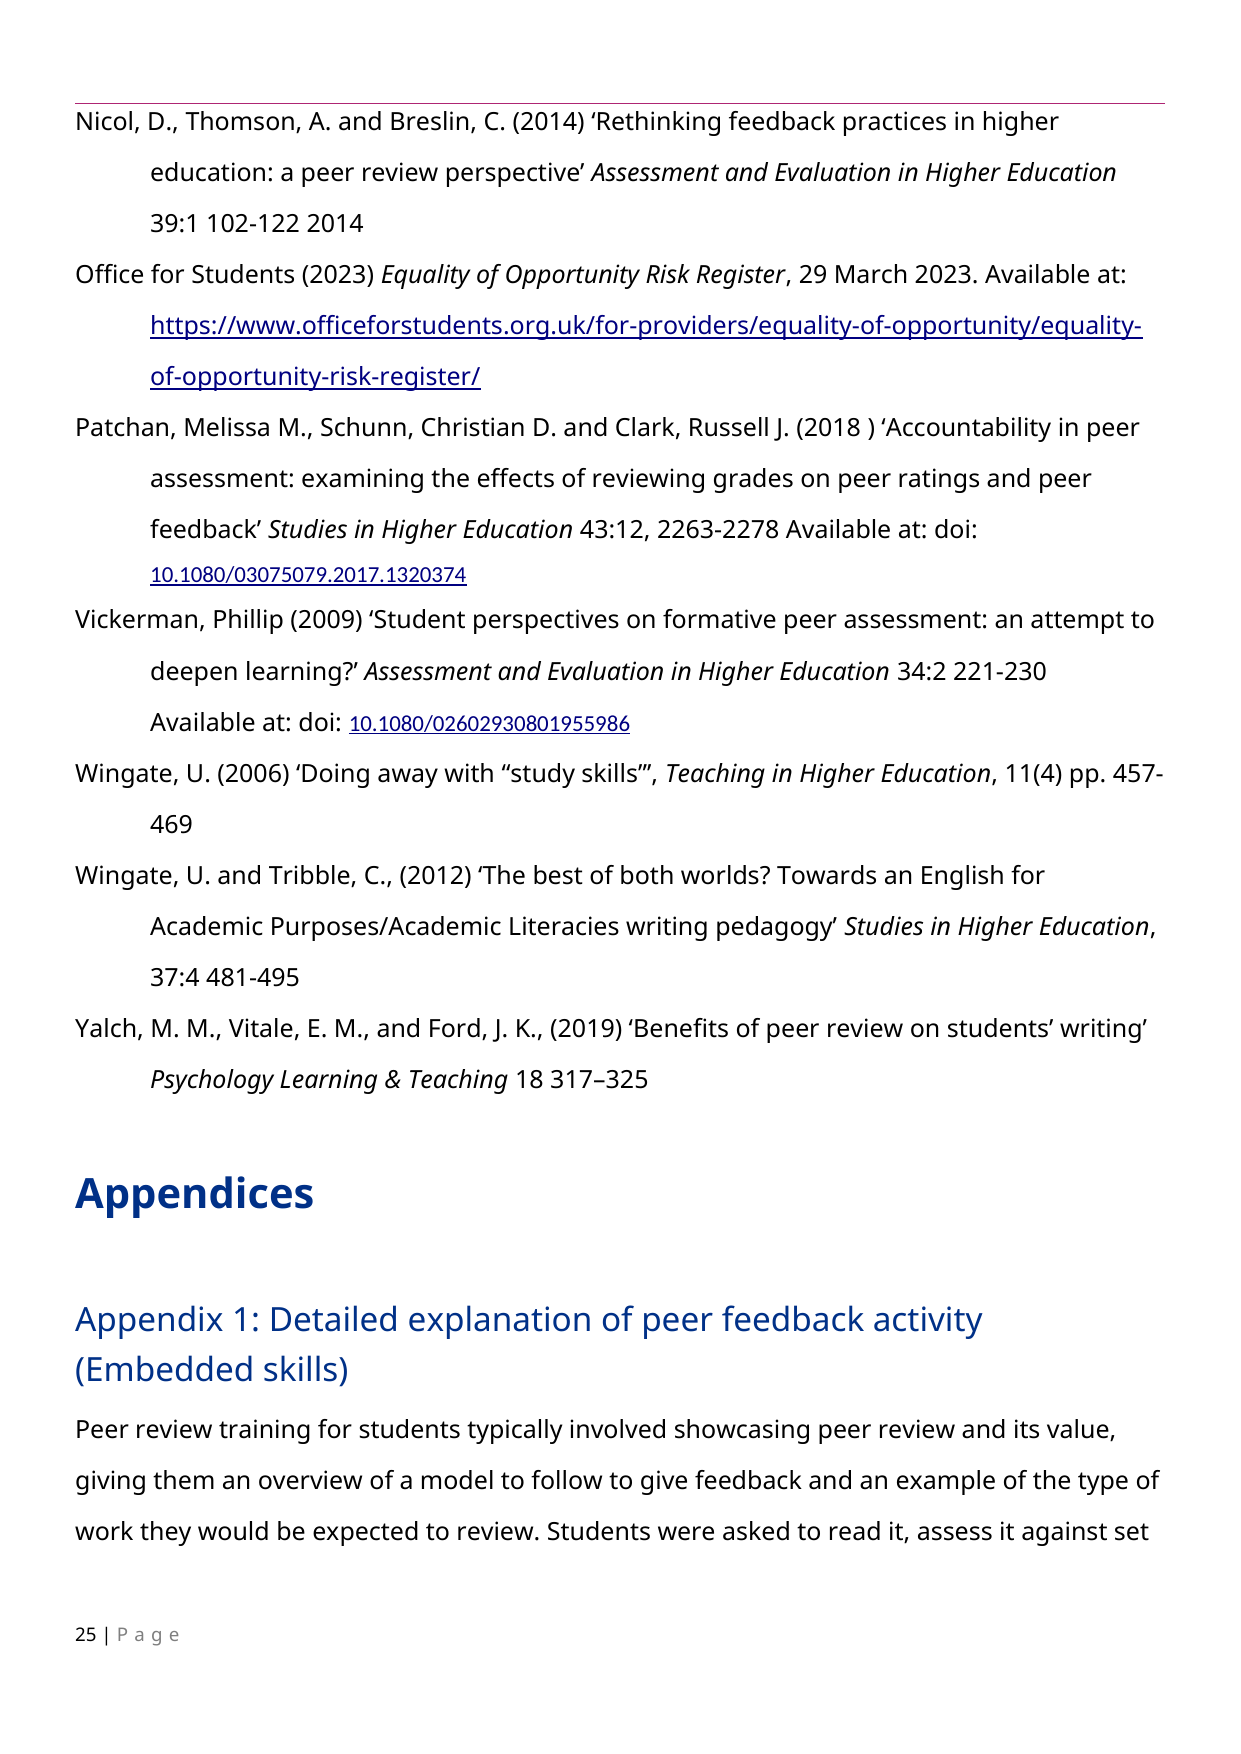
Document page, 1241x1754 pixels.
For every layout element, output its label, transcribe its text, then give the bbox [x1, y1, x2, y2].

text Peer review training for students typically involved showcasing peer review and its value, giving them an overview of a model to follow to give feedback and an example of the type of work they would be expected to review. Students were asked to read it, assess it against set [75, 1412, 1165, 1548]
text Yalch, M. M., Vitale, E. M., and Ford, J. K., (2019) ‘Benefits of peer review on students’ writing’ Psychology Learning & Teaching 18 317–325 [75, 1011, 1165, 1096]
subtitle Appendices [75, 1164, 1165, 1220]
text Office for Students (2023) Equality of Opportunity Risk Register, 29 March 2023. Available at: https://www.officeforstudents.org.uk/for-providers/equality-of-opportunity/equality-of-opportunity-risk-register/ [75, 257, 1165, 393]
text Wingate, U. and Tribble, C., (2012) ‘The best of both worlds? Towards an English for Academic Purposes/Academic Literacies writing pedagogy’ Studies in Higher Education, 37:4 481-495 [75, 857, 1165, 993]
text Wingate, U. (2006) ‘Doing away with “study skills”’, Teaching in Higher Education, 11(4) pp. 457-469 [75, 755, 1165, 840]
subtitle Appendix 1: Detailed explanation of peer feedback activity (Embedded skills) [75, 1295, 1165, 1391]
text Vickerman, Phillip (2009) ‘Student perspectives on formative peer assessment: an attempt to deepen learning?’ Assessment and Evaluation in Higher Education 34:2 221-230 Available at: doi: 10.1080/02602930801955986 [75, 602, 1165, 738]
text Patchan, Melissa M., Schunn, Christian D. and Clark, Russell J. (2018 ) ‘Accountability in peer assessment: examining the effects of reviewing grades on peer ratings and peer feedback’ Studies in Higher Education 43:12, 2263-2278 Available at: doi: 10.1080/03075079.2017.1320374 [75, 410, 1165, 588]
text Nicol, D., Thomson, A. and Breslin, C. (2014) ‘Rethinking feedback practices in higher education: a peer review perspective’ Assessment and Evaluation in Higher Education 39:1 102-122 2014 [75, 104, 1165, 240]
